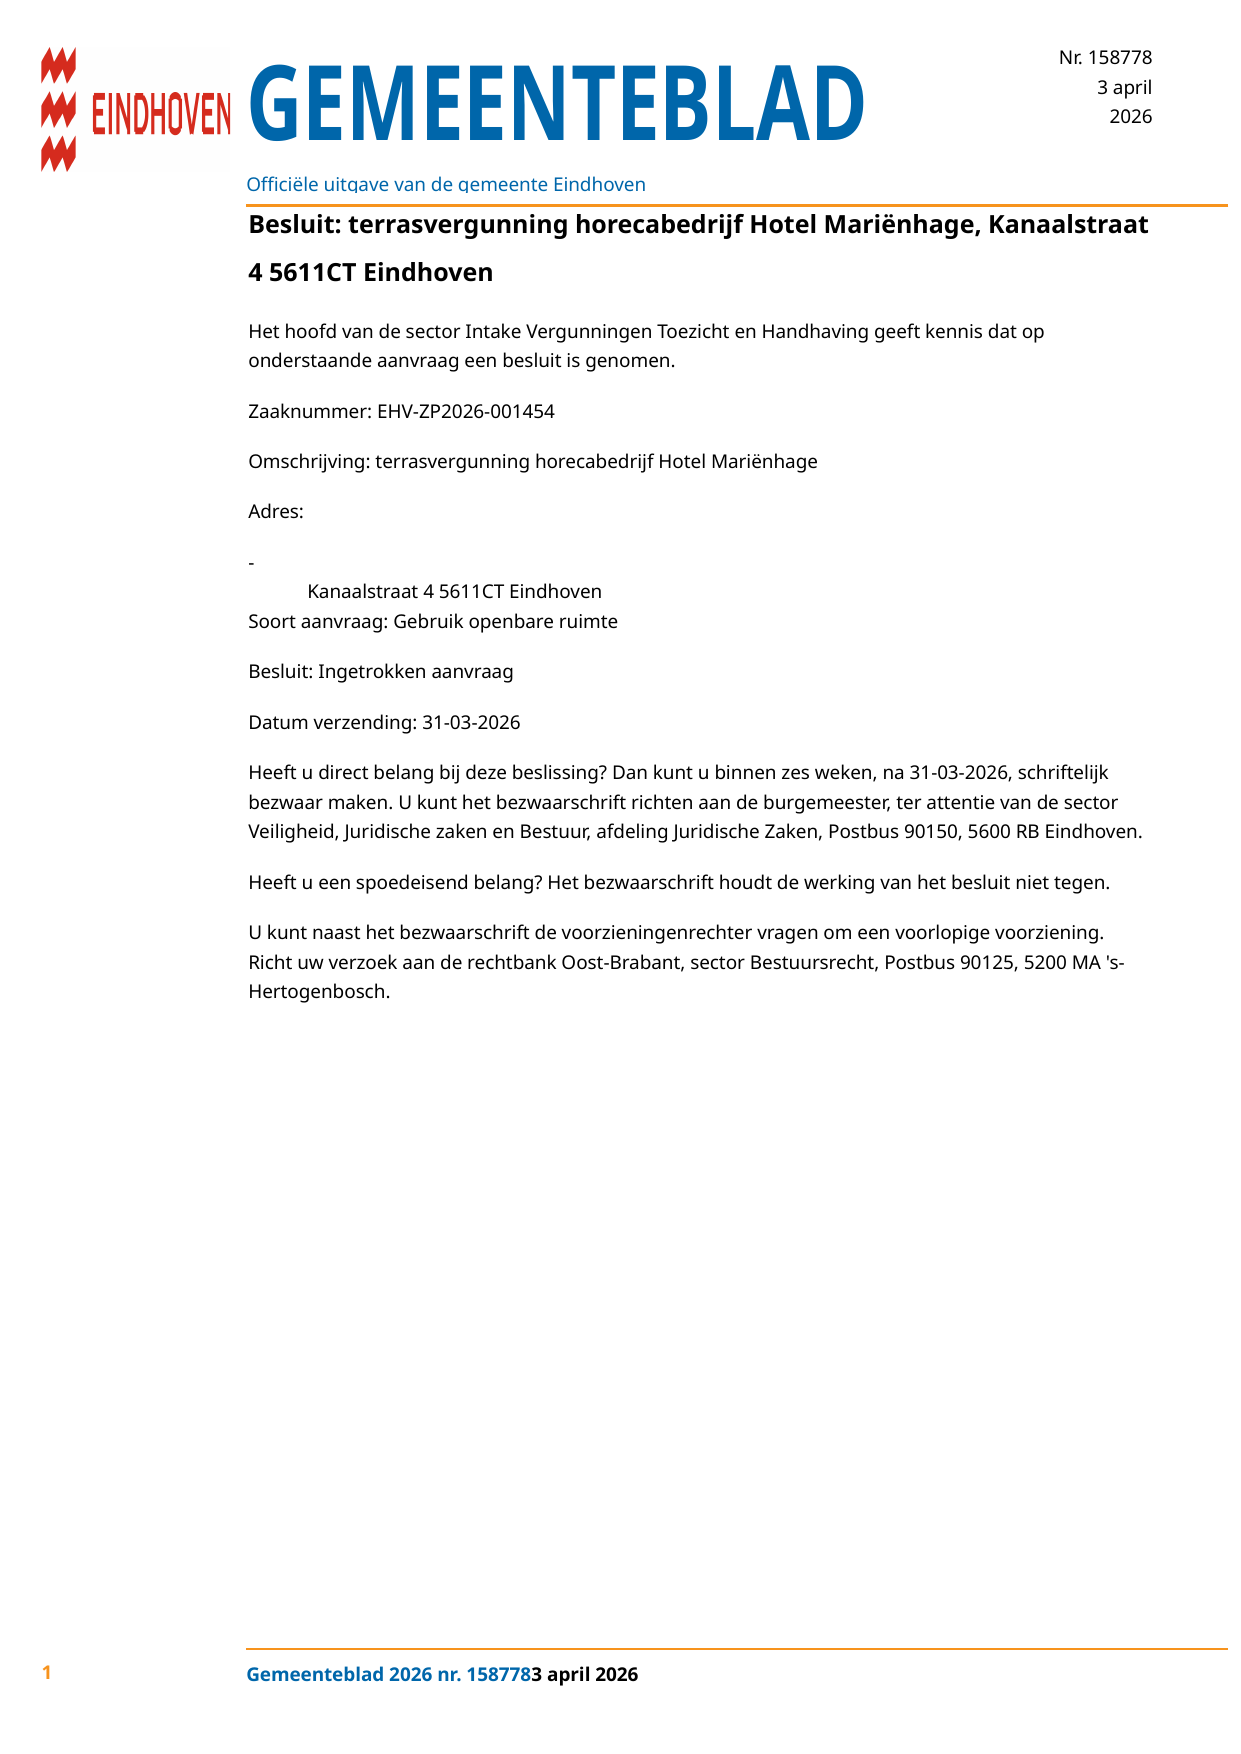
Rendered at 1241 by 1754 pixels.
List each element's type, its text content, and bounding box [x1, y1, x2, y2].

text Adres: [248, 499, 1152, 524]
text Het hoofd van de sector Intake Vergunningen Toezicht en Handhaving geeft kennis dat op onderstaande aanvraag een besluit is genomen. [248, 318, 1152, 373]
text Omschrijving: terrasvergunning horecabedrijf Hotel Mariënhage [248, 448, 1152, 474]
text Besluit: terrasvergunning horecabedrijf Hotel Mariënhage, Kanaalstraat 4 5611CT Eindhoven [248, 207, 1152, 288]
text Soort aanvraag: Gebruik openbare ruimte [248, 608, 1152, 634]
text Zaaknummer: EHV-ZP2026-001454 [248, 398, 1152, 424]
list Kanaalstraat 4 5611CT Eindhoven [248, 579, 1152, 604]
picture [41, 47, 231, 172]
text Heeft u direct belang bij deze beslissing? Dan kunt u binnen zes weken, na 31-03-2026, schriftelijk bezwaar maken. U kunt het bezwaarschrift richten aan de burgemeester, ter attentie van de sector Veiligheid, Juridische zaken en Bestuur, afdeling Juridische Zaken, Postbus 90150, 5600 RB Eindhoven. [248, 759, 1152, 844]
text U kunt naast het bezwaarschrift de voorzieningenrechter vragen om een voorlopige voorziening. Richt uw verzoek aan de rechtbank Oost-Brabant, sector Bestuursrecht, Postbus 90125, 5200 MA 's-Hertogenbosch. [248, 919, 1152, 1004]
text Besluit: Ingetrokken aanvraag [248, 659, 1152, 684]
text Heeft u een spoedeisend belang? Het bezwaarschrift houdt de werking van het besluit niet tegen. [248, 869, 1152, 895]
text Datum verzending: 31-03-2026 [248, 709, 1152, 735]
